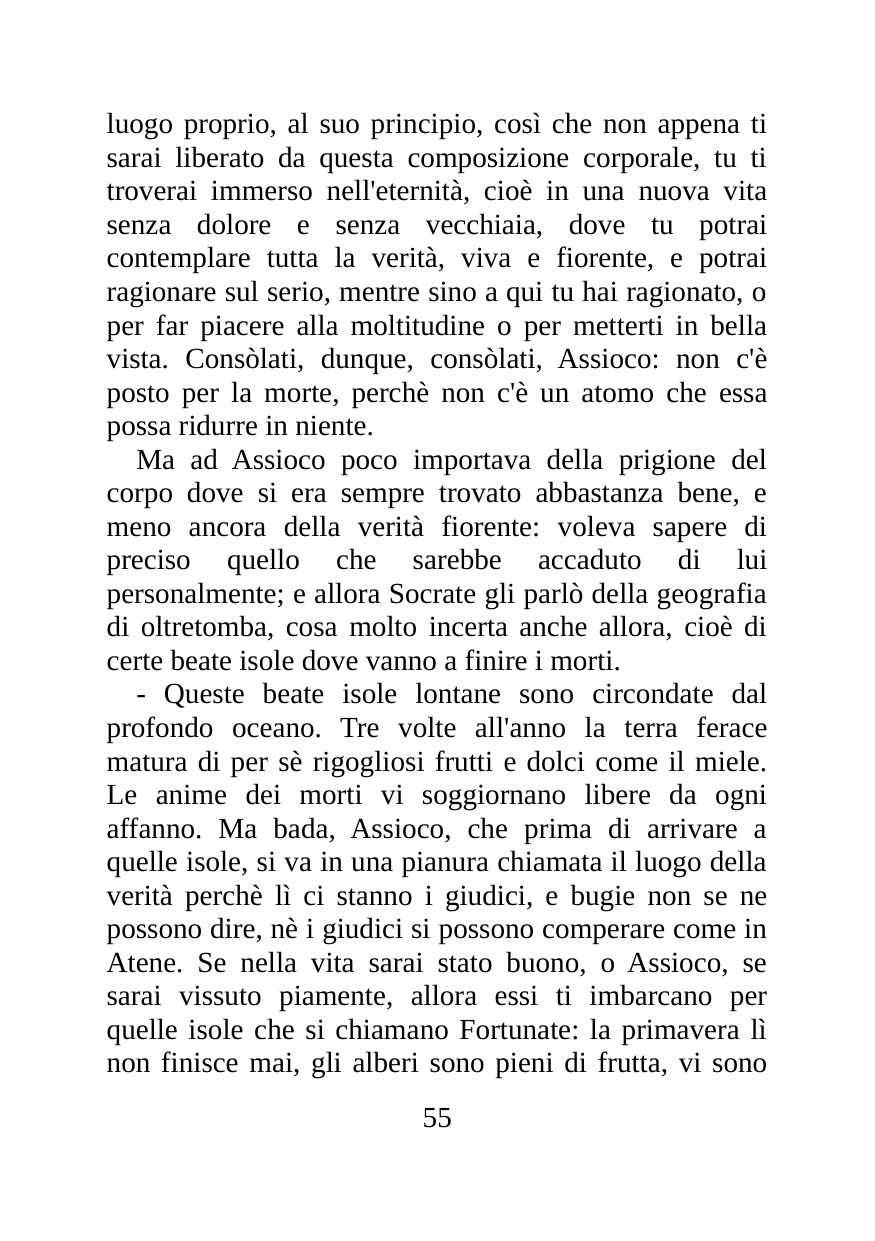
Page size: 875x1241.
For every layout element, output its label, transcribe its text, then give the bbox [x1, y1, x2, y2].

text luogo proprio, al suo principio, così che non appena ti sarai liberato da questa composizione corporale, tu ti troverai immerso nell'eternità, cioè in una nuova vita senza dolore e senza vecchiaia, dove tu potrai contemplare tutta la verità, viva e fiorente, e potrai ragionare sul serio, mentre sino a qui tu hai ragionato, o per far piacere alla moltitudine o per metterti in bella vista. Consòlati, dunque, consòlati, Assioco: non c'è posto per la morte, perchè non c'è un atomo che essa possa ridurre in niente. [106, 106, 768, 442]
text - Queste beate isole lontane sono circondate dal profondo oceano. Tre volte all'anno la terra ferace matura di per sè rigogliosi frutti e dolci come il miele. Le anime dei morti vi soggiornano libere da ogni affanno. Ma bada, Assioco, che prima di arrivare a quelle isole, si va in una pianura chiamata il luogo della verità perchè lì ci stanno i giudici, e bugie non se ne possono dire, nè i giudici si possono comperare come in Atene. Se nella vita sarai stato buono, o Assioco, se sarai vissuto piamente, allora essi ti imbarcano per quelle isole che si chiamano Fortunate: la primavera lì non finisce mai, gli alberi sono pieni di frutta, vi sono [106, 677, 768, 1079]
text Ma ad Assioco poco importava della prigione del corpo dove si era sempre trovato abbastanza bene, e meno ancora della verità fiorente: voleva sapere di preciso quello che sarebbe accaduto di lui personalmente; e allora Socrate gli parlò della geografia di oltretomba, cosa molto incerta anche allora, cioè di certe beate isole dove vanno a finire i morti. [106, 442, 768, 677]
